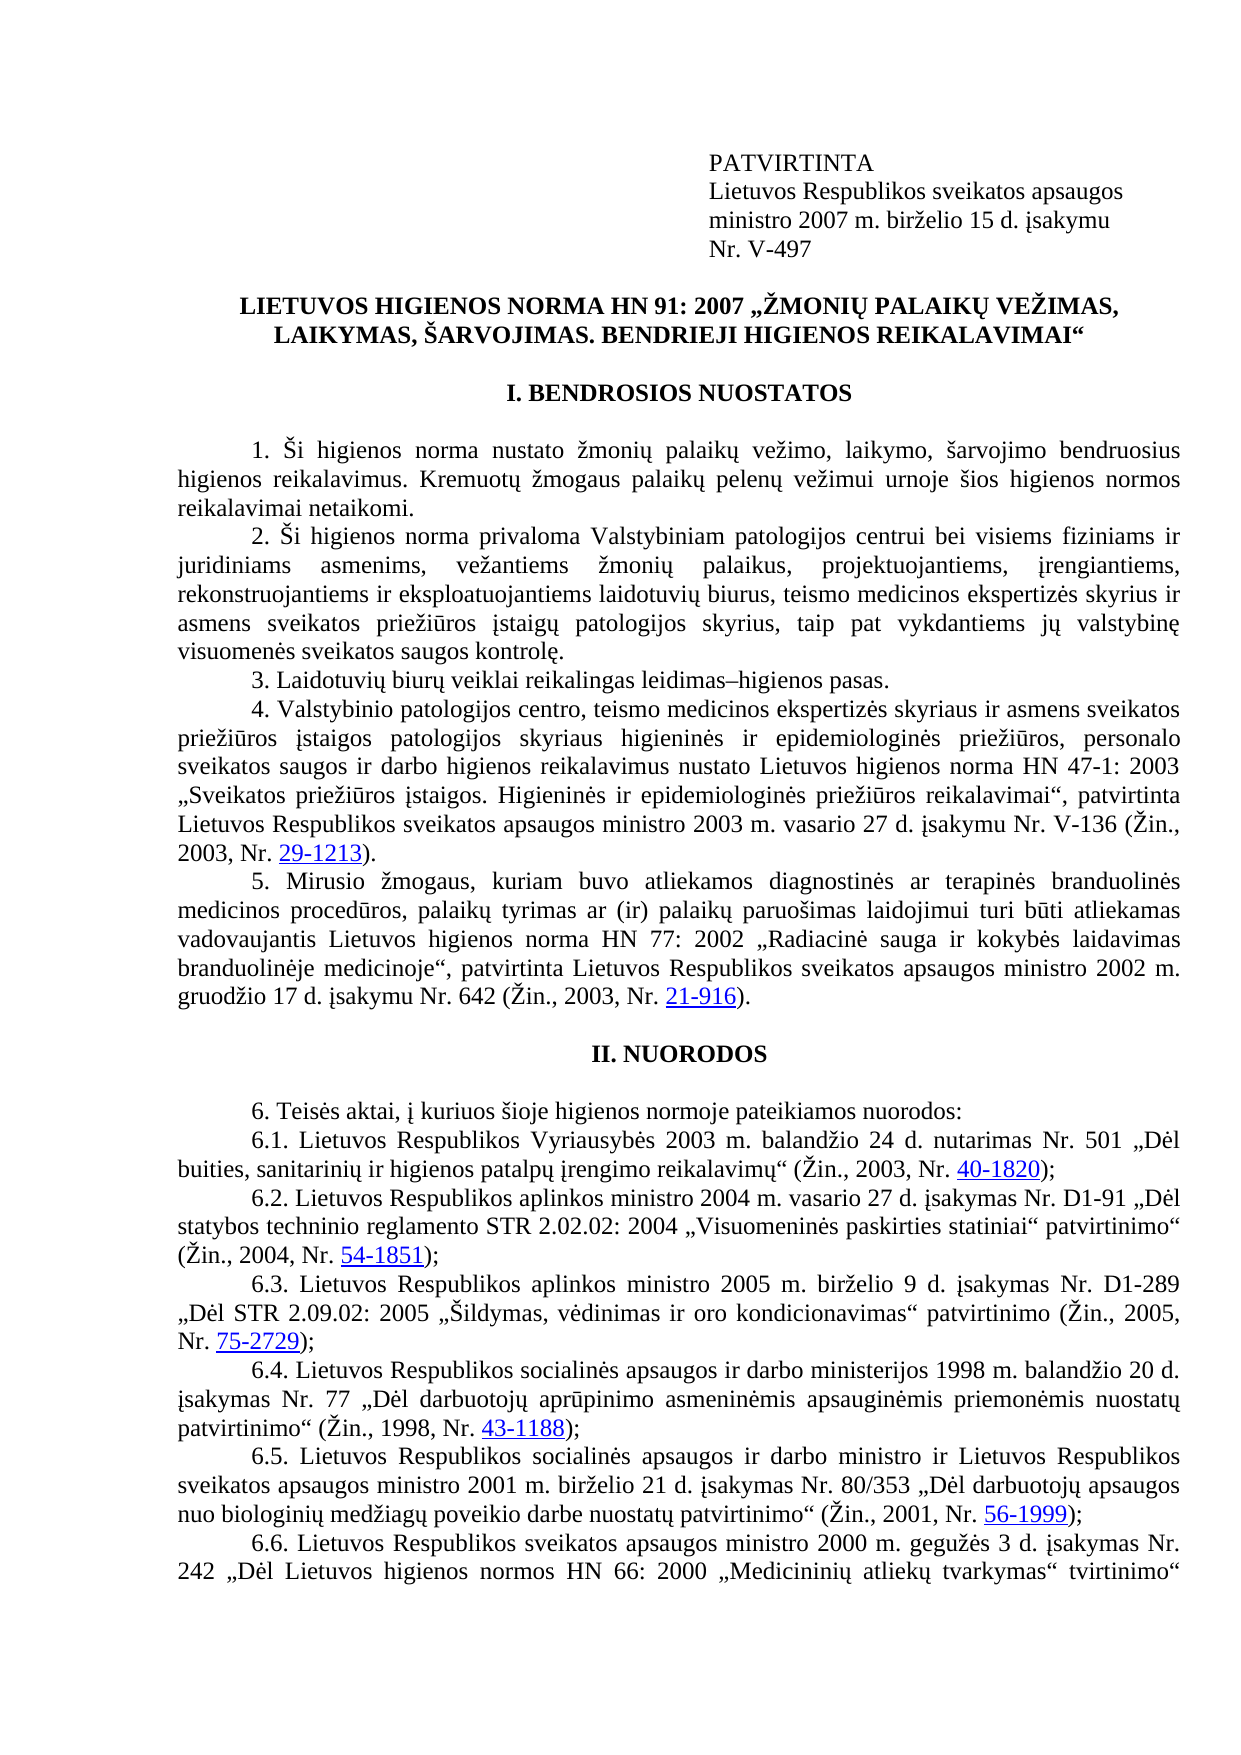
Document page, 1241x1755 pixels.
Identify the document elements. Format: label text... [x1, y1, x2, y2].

text 4. Valstybinio patologijos centro, teismo medicinos ekspertizės skyriaus ir asmens sveikatos priežiūros įstaigos patologijos skyriaus higieninės ir epidemiologinės priežiūros, personalo sveikatos saugos ir darbo higienos reikalavimus nustato Lietuvos higienos norma HN 47-1: 2003 „Sveikatos priežiūros įstaigos. Higieninės ir epidemiologinės priežiūros reikalavimai“, patvirtinta Lietuvos Respublikos sveikatos apsaugos ministro 2003 m. vasario 27 d. įsakymu Nr. V-136 (Žin., 2003, Nr. 29-1213). [177, 694, 1181, 866]
text 5. Mirusio žmogaus, kuriam buvo atliekamos diagnostinės ar terapinės branduolinės medicinos procedūros, palaikų tyrimas ar (ir) palaikų paruošimas laidojimui turi būti atliekamas vadovaujantis Lietuvos higienos norma HN 77: 2002 „Radiacinė sauga ir kokybės laidavimas branduolinėje medicinoje“, patvirtinta Lietuvos Respublikos sveikatos apsaugos ministro 2002 m. gruodžio 17 d. įsakymu Nr. 642 (Žin., 2003, Nr. 21-916). [177, 866, 1181, 1010]
text Nr. V-497 [177, 234, 1181, 263]
text 3. Laidotuvių biurų veiklai reikalingas leidimas–higienos pasas. [177, 665, 1181, 694]
text 6.4. Lietuvos Respublikos socialinės apsaugos ir darbo ministerijos 1998 m. balandžio 20 d. įsakymas Nr. 77 „Dėl darbuotojų aprūpinimo asmeninėmis apsauginėmis priemonėmis nuostatų patvirtinimo“ (Žin., 1998, Nr. 43-1188); [177, 1355, 1181, 1441]
text 6. Teisės aktai, į kuriuos šioje higienos normoje pateikiamos nuorodos: [177, 1096, 1181, 1125]
text 6.2. Lietuvos Respublikos aplinkos ministro 2004 m. vasario 27 d. įsakymas Nr. D1-91 „Dėl statybos techninio reglamento STR 2.02.02: 2004 „Visuomeninės paskirties statiniai“ patvirtinimo“ (Žin., 2004, Nr. 54-1851); [177, 1183, 1181, 1269]
text Lietuvos Respublikos sveikatos apsaugos [177, 176, 1181, 205]
text 6.6. Lietuvos Respublikos sveikatos apsaugos ministro 2000 m. gegužės 3 d. įsakymas Nr. 242 „Dėl Lietuvos higienos normos HN 66: 2000 „Medicininių atliekų tvarkymas“ tvirtinimo“ [177, 1528, 1181, 1585]
text LIETUVOS HIGIENOS NORMA HN 91: 2007 „ŽMONIŲ PALAIKŲ VEŽIMAS, LAIKYMAS, ŠARVOJIMAS. BENDRIEJI HIGIENOS REIKALAVIMAI“ [177, 291, 1181, 349]
text 6.1. Lietuvos Respublikos Vyriausybės 2003 m. balandžio 24 d. nutarimas Nr. 501 „Dėl buities, sanitarinių ir higienos patalpų įrengimo reikalavimų“ (Žin., 2003, Nr. 40-1820); [177, 1125, 1181, 1183]
text I. BENDROSIOS NUOSTATOS [177, 378, 1181, 406]
text 6.3. Lietuvos Respublikos aplinkos ministro 2005 m. birželio 9 d. įsakymas Nr. D1-289 „Dėl STR 2.09.02: 2005 „Šildymas, vėdinimas ir oro kondicionavimas“ patvirtinimo (Žin., 2005, Nr. 75-2729); [177, 1269, 1181, 1355]
text ministro 2007 m. birželio 15 d. įsakymu [177, 205, 1181, 234]
text II. NUORODOS [177, 1039, 1181, 1068]
text 6.5. Lietuvos Respublikos socialinės apsaugos ir darbo ministro ir Lietuvos Respublikos sveikatos apsaugos ministro 2001 m. birželio 21 d. įsakymas Nr. 80/353 „Dėl darbuotojų apsaugos nuo biologinių medžiagų poveikio darbe nuostatų patvirtinimo“ (Žin., 2001, Nr. 56-1999); [177, 1441, 1181, 1528]
text 2. Ši higienos norma privaloma Valstybiniam patologijos centrui bei visiems fiziniams ir juridiniams asmenims, vežantiems žmonių palaikus, projektuojantiems, įrengiantiems, rekonstruojantiems ir eksploatuojantiems laidotuvių biurus, teismo medicinos ekspertizės skyrius ir asmens sveikatos priežiūros įstaigų patologijos skyrius, taip pat vykdantiems jų valstybinę visuomenės sveikatos saugos kontrolę. [177, 521, 1181, 665]
text 1. Ši higienos norma nustato žmonių palaikų vežimo, laikymo, šarvojimo bendruosius higienos reikalavimus. Kremuotų žmogaus palaikų pelenų vežimui urnoje šios higienos normos reikalavimai netaikomi. [177, 435, 1181, 521]
text PATVIRTINTA [177, 148, 1181, 176]
